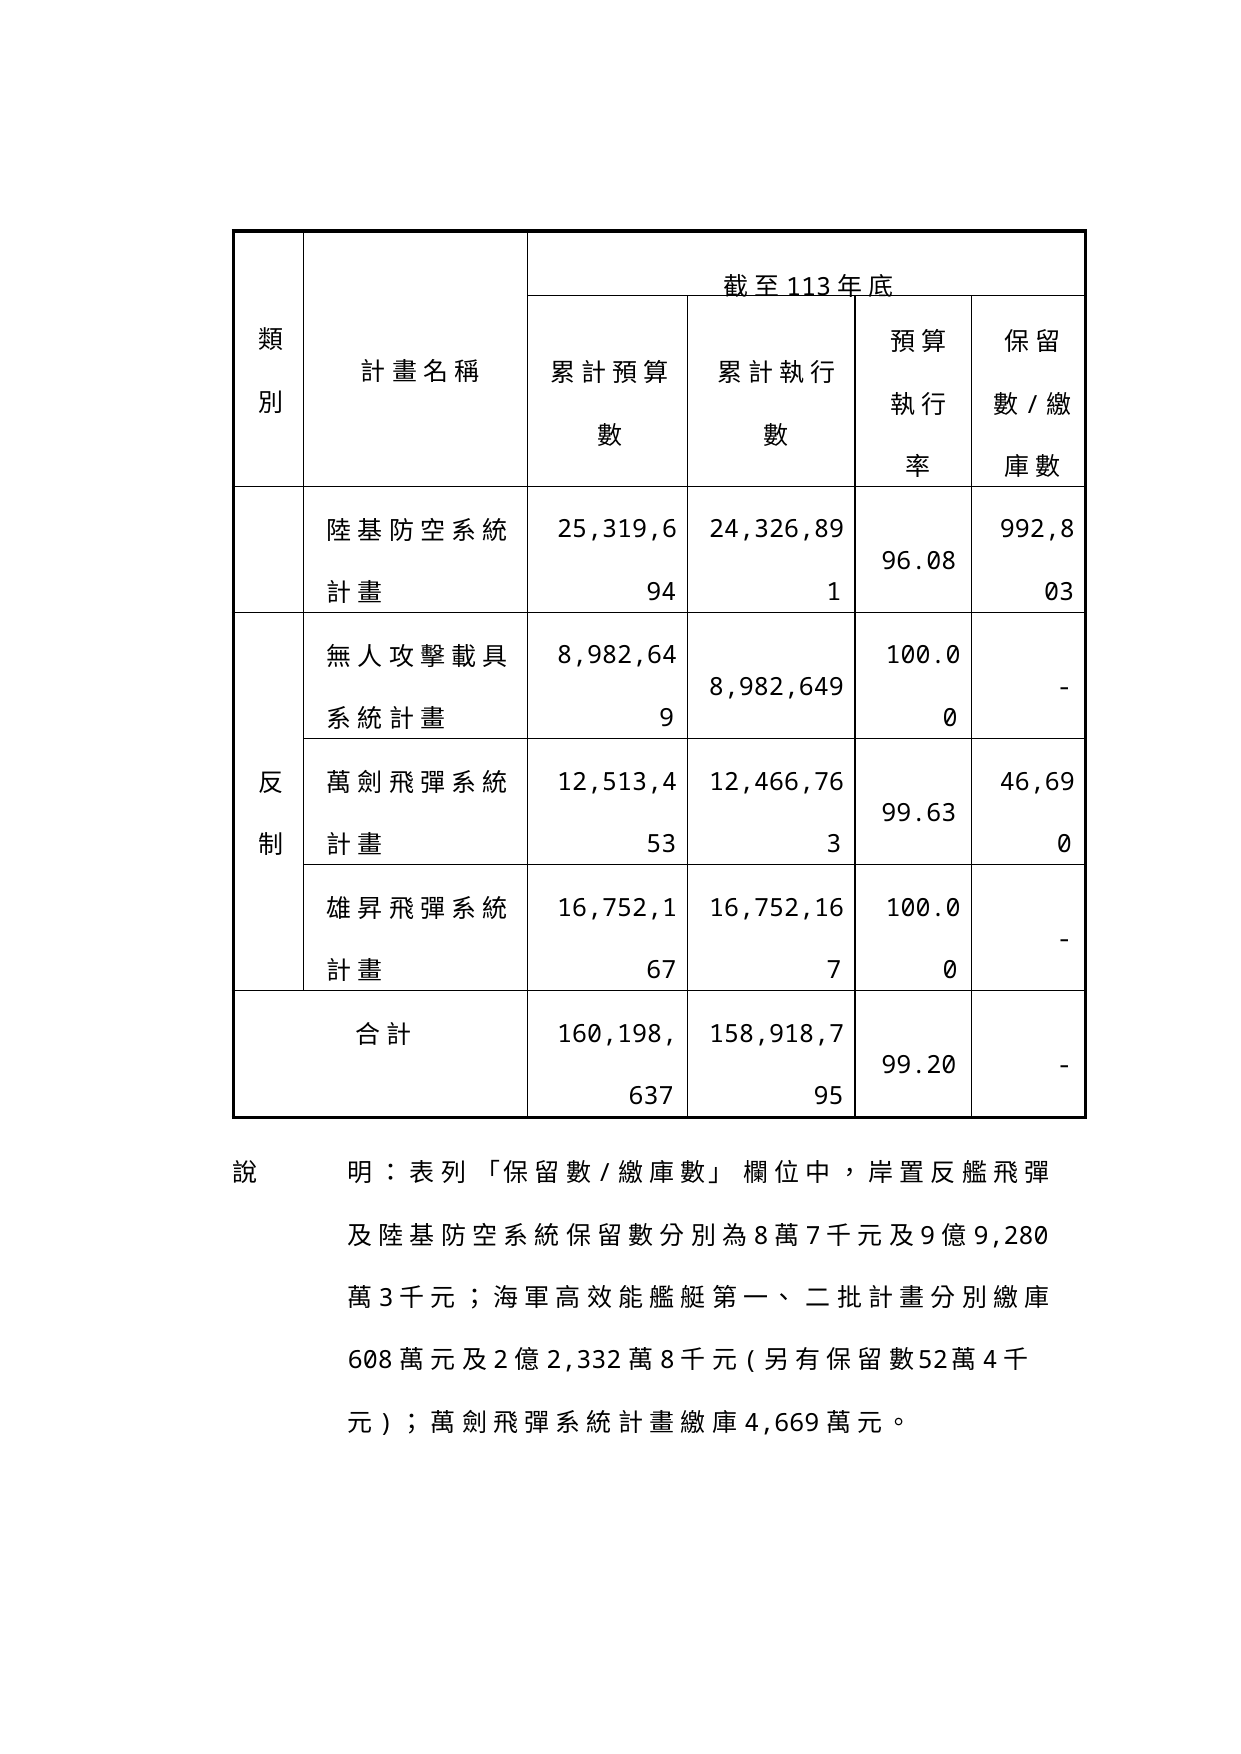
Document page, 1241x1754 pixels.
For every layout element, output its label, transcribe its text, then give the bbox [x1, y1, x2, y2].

table_header 計畫名稱 [304, 233, 527, 486]
table_cell 12,513,453 [528, 739, 687, 864]
table_cell - [972, 613, 1084, 738]
table_cell 100.00 [856, 865, 971, 990]
table_cell 陸基防空系統計畫 [304, 487, 527, 612]
table_cell 8,982,649 [528, 613, 687, 738]
table_header 截至113年底 [528, 233, 1084, 295]
table_cell 無人攻擊載具系統計畫 [304, 613, 527, 738]
table_cell 保留數/繳庫數 [972, 296, 1084, 486]
table_cell 99.63 [856, 739, 971, 864]
table_cell 12,466,763 [688, 739, 854, 864]
text 說 明：表列「保留數/繳庫數」欄位中，岸置反艦飛彈及陸基防空系統保留數分別為8萬7千元及9億9,280萬3千元；海軍高效能艦艇第一、二批計畫分別繳庫608萬元及2億2,332萬8千元(另有保留數52萬4千元)；萬劍飛彈系統計畫繳庫4,669萬元。 [221, 1119, 1063, 1431]
table_cell 96.08 [856, 487, 971, 612]
table_cell 雄昇飛彈系統計畫 [304, 865, 527, 990]
table_cell [235, 487, 303, 612]
table_cell 反制 [235, 613, 303, 990]
table_cell 46,690 [972, 739, 1084, 864]
table_cell 預算執行率 [856, 296, 971, 486]
table_cell 合計 [235, 991, 527, 1116]
table_cell - [972, 865, 1084, 990]
table_cell 累計執行數 [688, 296, 854, 486]
table_cell - [972, 991, 1084, 1116]
table_cell 100.00 [856, 613, 971, 738]
table_cell 累計預算數 [528, 296, 687, 486]
table_cell 24,326,891 [688, 487, 854, 612]
table_cell 16,752,167 [528, 865, 687, 990]
table_header 類別 [235, 233, 303, 486]
table_cell 160,198,637 [528, 991, 687, 1116]
table_cell 16,752,167 [688, 865, 854, 990]
table_cell 992,803 [972, 487, 1084, 612]
table_cell 8,982,649 [688, 613, 854, 738]
table_cell 99.20 [856, 991, 971, 1116]
table_cell 萬劍飛彈系統計畫 [304, 739, 527, 864]
table_cell 158,918,795 [688, 991, 854, 1116]
table_cell 25,319,694 [528, 487, 687, 612]
